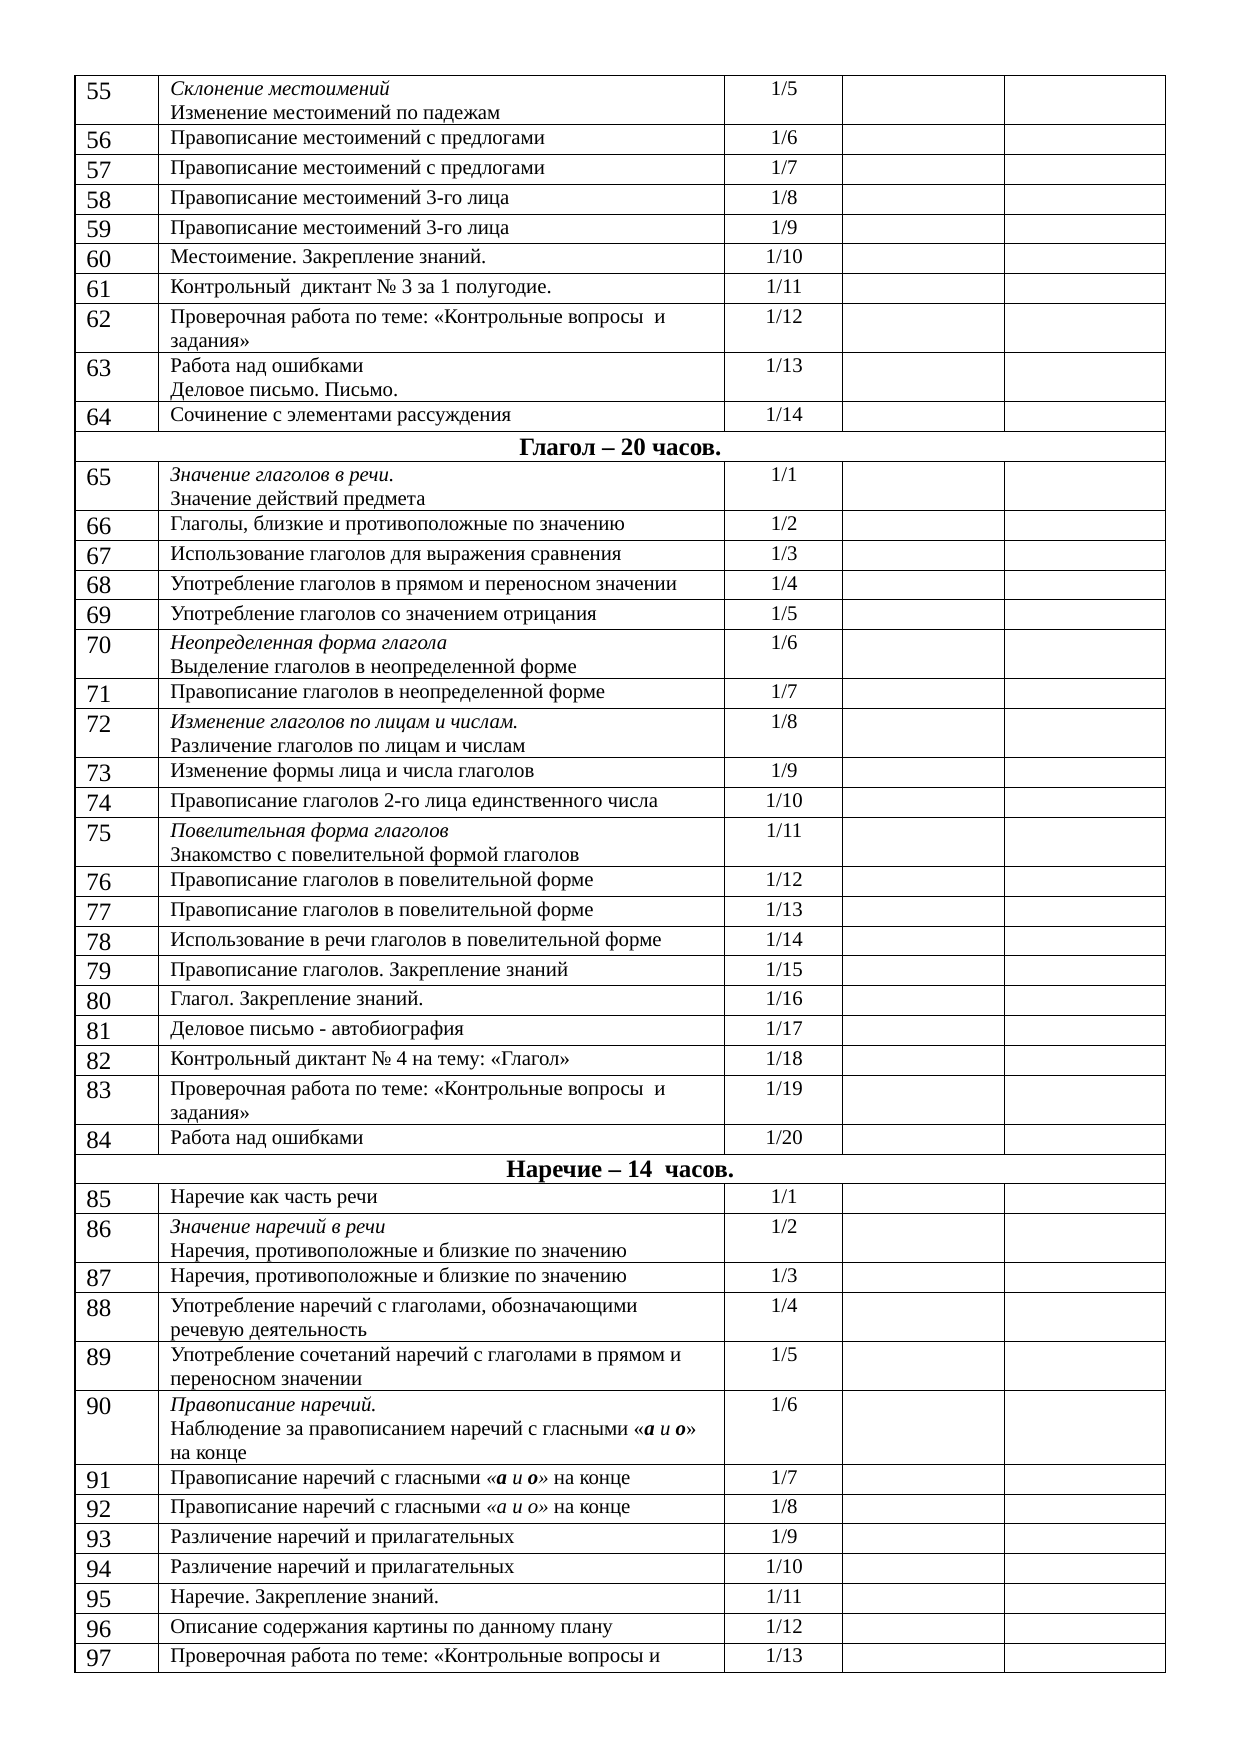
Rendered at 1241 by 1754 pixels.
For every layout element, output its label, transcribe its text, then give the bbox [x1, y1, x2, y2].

table_cell 81 [76, 1016, 158, 1045]
table_cell 1/11 [725, 274, 842, 303]
table_cell [843, 215, 1004, 243]
table_cell [1005, 986, 1165, 1015]
table_cell [843, 402, 1004, 431]
table_cell 92 [76, 1495, 158, 1523]
table_cell [1005, 1214, 1165, 1262]
table_cell [1005, 788, 1165, 817]
table_cell Правописание глаголов в повелительной форме [159, 897, 724, 926]
table_cell Правописание местоимений с предлогами [159, 125, 724, 154]
table_cell [1005, 1554, 1165, 1583]
table_cell Глагол. Закрепление знаний. [159, 986, 724, 1015]
table_cell 61 [76, 274, 158, 303]
table_cell 1/3 [725, 1263, 842, 1292]
table_cell [843, 1391, 1004, 1464]
table_cell [843, 1184, 1004, 1213]
table_cell 1/4 [725, 1293, 842, 1341]
table_cell [843, 571, 1004, 599]
table_cell [1005, 215, 1165, 243]
table_cell Употребление глаголов в прямом и переносном значении [159, 571, 724, 599]
table_cell Значение наречий в речи Наречия, противоположные и близкие по значению [159, 1214, 724, 1262]
table_cell Глагол – 20 часов. [76, 432, 1165, 461]
table_cell [1005, 76, 1165, 124]
table_cell [843, 600, 1004, 629]
table_cell [843, 1214, 1004, 1262]
table_cell [843, 541, 1004, 569]
table_cell 1/14 [725, 402, 842, 431]
table_cell 1/7 [725, 679, 842, 708]
table_cell 1/12 [725, 304, 842, 352]
table_cell [1005, 956, 1165, 985]
table_cell 1/12 [725, 867, 842, 896]
table_cell 55 [76, 76, 158, 124]
table_cell [1005, 758, 1165, 787]
table_cell [843, 1524, 1004, 1553]
table_cell 85 [76, 1184, 158, 1213]
table_cell Различение наречий и прилагательных [159, 1554, 724, 1583]
table_cell 1/2 [725, 1214, 842, 1262]
table_cell Правописание наречий с гласными «а и о» на конце [159, 1495, 724, 1523]
table_cell 1/5 [725, 76, 842, 124]
table_cell Работа над ошибками [159, 1125, 724, 1153]
table_cell 1/10 [725, 1554, 842, 1583]
table_cell Употребление наречий с глаголами, обозначающими речевую деятельность [159, 1293, 724, 1341]
table_cell [843, 185, 1004, 213]
table_cell 1/1 [725, 1184, 842, 1213]
table_cell Деловое письмо - автобиография [159, 1016, 724, 1045]
table_cell Использование глаголов для выражения сравнения [159, 541, 724, 569]
table_cell [1005, 709, 1165, 757]
table_cell 1/9 [725, 215, 842, 243]
table_cell [1005, 1184, 1165, 1213]
table_cell Местоимение. Закрепление знаний. [159, 244, 724, 273]
table_cell [1005, 1293, 1165, 1341]
table_cell Употребление глаголов со значением отрицания [159, 600, 724, 629]
table_cell [843, 1046, 1004, 1074]
table_cell 94 [76, 1554, 158, 1583]
table_cell [843, 897, 1004, 926]
table_cell [843, 758, 1004, 787]
table_cell [1005, 818, 1165, 866]
table_cell 76 [76, 867, 158, 896]
table_cell [843, 867, 1004, 896]
table_cell 1/16 [725, 986, 842, 1015]
table_cell [843, 630, 1004, 678]
table_cell [843, 125, 1004, 154]
table_cell [1005, 1125, 1165, 1153]
table_cell 74 [76, 788, 158, 817]
table_cell 69 [76, 600, 158, 629]
table_cell [1005, 1584, 1165, 1613]
table_cell 57 [76, 155, 158, 184]
table_cell 89 [76, 1342, 158, 1390]
table_cell 86 [76, 1214, 158, 1262]
table_cell 84 [76, 1125, 158, 1153]
table_cell [843, 818, 1004, 866]
table_cell 71 [76, 679, 158, 708]
table_cell 79 [76, 956, 158, 985]
table_cell 1/7 [725, 155, 842, 184]
table_cell 95 [76, 1584, 158, 1613]
table_cell 1/20 [725, 1125, 842, 1153]
table_cell [843, 679, 1004, 708]
table_cell [843, 1584, 1004, 1613]
table_cell 60 [76, 244, 158, 273]
table_cell Наречие – 14 часов. [76, 1155, 1165, 1183]
table_cell 87 [76, 1263, 158, 1292]
table_cell 1/13 [725, 1644, 842, 1672]
table_cell [1005, 1076, 1165, 1124]
table_cell 96 [76, 1614, 158, 1642]
table_cell [1005, 679, 1165, 708]
table_cell Наречия, противоположные и близкие по значению [159, 1263, 724, 1292]
table_cell Повелительная форма глаголов Знакомство с повелительной формой глаголов [159, 818, 724, 866]
table_cell [1005, 1342, 1165, 1390]
table_cell 1/5 [725, 1342, 842, 1390]
table_cell [1005, 630, 1165, 678]
table_cell Правописание глаголов в неопределенной форме [159, 679, 724, 708]
table_cell [843, 274, 1004, 303]
table_cell 83 [76, 1076, 158, 1124]
table_cell [1005, 867, 1165, 896]
table_cell 90 [76, 1391, 158, 1464]
table_cell 1/2 [725, 511, 842, 540]
table_cell 77 [76, 897, 158, 926]
table_cell 1/9 [725, 1524, 842, 1553]
table_cell [843, 1465, 1004, 1493]
table_cell Контрольный диктант № 3 за 1 полугодие. [159, 274, 724, 303]
table_cell [1005, 1614, 1165, 1642]
table_cell Описание содержания картины по данному плану [159, 1614, 724, 1642]
table_cell [843, 155, 1004, 184]
table_cell Наречие. Закрепление знаний. [159, 1584, 724, 1613]
table_cell [843, 462, 1004, 510]
table_cell 62 [76, 304, 158, 352]
table_cell 1/3 [725, 541, 842, 569]
table_cell Неопределенная форма глагола Выделение глаголов в неопределенной форме [159, 630, 724, 678]
table_cell 56 [76, 125, 158, 154]
table_cell 1/8 [725, 185, 842, 213]
table_cell [843, 788, 1004, 817]
table_cell 80 [76, 986, 158, 1015]
table_cell Проверочная работа по теме: «Контрольные вопросы и задания» [159, 1076, 724, 1124]
table_cell 93 [76, 1524, 158, 1553]
table_cell [843, 927, 1004, 955]
table_cell Глаголы, близкие и противоположные по значению [159, 511, 724, 540]
table_cell [1005, 155, 1165, 184]
table_cell Правописание глаголов в повелительной форме [159, 867, 724, 896]
table_cell 1/13 [725, 353, 842, 401]
table_cell [1005, 1263, 1165, 1292]
table_cell Правописание местоимений 3-го лица [159, 185, 724, 213]
table_cell 1/17 [725, 1016, 842, 1045]
table_cell 64 [76, 402, 158, 431]
table_cell 1/9 [725, 758, 842, 787]
table_cell Сочинение с элементами рассуждения [159, 402, 724, 431]
table_cell [1005, 125, 1165, 154]
table_cell [843, 1554, 1004, 1583]
table_cell 70 [76, 630, 158, 678]
table_cell [1005, 541, 1165, 569]
table_cell [843, 304, 1004, 352]
table_cell [843, 1495, 1004, 1523]
table_cell [1005, 927, 1165, 955]
table_cell 1/13 [725, 897, 842, 926]
table_cell 1/8 [725, 709, 842, 757]
table_cell [1005, 1391, 1165, 1464]
table_cell [843, 1644, 1004, 1672]
table_cell [843, 986, 1004, 1015]
table_cell Работа над ошибками Деловое письмо. Письмо. [159, 353, 724, 401]
table_cell 1/11 [725, 818, 842, 866]
table_cell [1005, 462, 1165, 510]
table_cell Проверочная работа по теме: «Контрольные вопросы и [159, 1644, 724, 1672]
table_cell [1005, 185, 1165, 213]
table_cell 63 [76, 353, 158, 401]
table_cell 1/15 [725, 956, 842, 985]
table_cell 1/5 [725, 600, 842, 629]
table_cell [843, 1614, 1004, 1642]
table_cell Проверочная работа по теме: «Контрольные вопросы и задания» [159, 304, 724, 352]
table_cell 88 [76, 1293, 158, 1341]
table_cell 1/6 [725, 125, 842, 154]
table_cell 1/12 [725, 1614, 842, 1642]
table_cell [1005, 1465, 1165, 1493]
table_cell 78 [76, 927, 158, 955]
table_cell 1/8 [725, 1495, 842, 1523]
table_cell Изменение формы лица и числа глаголов [159, 758, 724, 787]
table_cell [1005, 897, 1165, 926]
table_cell Правописание наречий с гласными «а и о» на конце [159, 1465, 724, 1493]
table_cell Правописание глаголов 2-го лица единственного числа [159, 788, 724, 817]
table_cell 1/6 [725, 1391, 842, 1464]
table_cell Правописание местоимений с предлогами [159, 155, 724, 184]
table_cell [843, 1016, 1004, 1045]
table_cell [843, 76, 1004, 124]
table_cell Правописание глаголов. Закрепление знаний [159, 956, 724, 985]
table_cell 1/11 [725, 1584, 842, 1613]
table_cell 68 [76, 571, 158, 599]
table_cell 72 [76, 709, 158, 757]
table_cell 1/10 [725, 788, 842, 817]
table_cell 1/19 [725, 1076, 842, 1124]
table_cell [843, 511, 1004, 540]
table_cell [1005, 244, 1165, 273]
table_cell 1/1 [725, 462, 842, 510]
table_cell [1005, 304, 1165, 352]
table_cell Изменение глаголов по лицам и числам. Различение глаголов по лицам и числам [159, 709, 724, 757]
table_cell 75 [76, 818, 158, 866]
table_cell 1/18 [725, 1046, 842, 1074]
table_cell [1005, 402, 1165, 431]
table_cell Контрольный диктант № 4 на тему: «Глагол» [159, 1046, 724, 1074]
table_cell Использование в речи глаголов в повелительной форме [159, 927, 724, 955]
table_cell [843, 1263, 1004, 1292]
table_cell [843, 1293, 1004, 1341]
table_cell 66 [76, 511, 158, 540]
table_cell [1005, 600, 1165, 629]
table_cell 91 [76, 1465, 158, 1493]
table_cell [1005, 274, 1165, 303]
table_cell Употребление сочетаний наречий с глаголами в прямом и переносном значении [159, 1342, 724, 1390]
table_cell 1/4 [725, 571, 842, 599]
table_cell [843, 1342, 1004, 1390]
table_cell 1/14 [725, 927, 842, 955]
table_cell 1/10 [725, 244, 842, 273]
table_cell [843, 1125, 1004, 1153]
table_cell 97 [76, 1644, 158, 1672]
table_cell 65 [76, 462, 158, 510]
table_cell [1005, 353, 1165, 401]
table_cell Правописание местоимений 3-го лица [159, 215, 724, 243]
table_cell [1005, 1644, 1165, 1672]
table_cell 1/7 [725, 1465, 842, 1493]
table_cell Значение глаголов в речи. Значение действий предмета [159, 462, 724, 510]
table_cell Различение наречий и прилагательных [159, 1524, 724, 1553]
table_cell [1005, 571, 1165, 599]
table_cell 67 [76, 541, 158, 569]
table_cell 82 [76, 1046, 158, 1074]
table_cell [1005, 1524, 1165, 1553]
table_cell 73 [76, 758, 158, 787]
table_cell Склонение местоимений Изменение местоимений по падежам [159, 76, 724, 124]
table_cell [1005, 1016, 1165, 1045]
table_cell Правописание наречий. Наблюдение за правописанием наречий с гласными «а и о» на конце [159, 1391, 724, 1464]
table_cell [1005, 1046, 1165, 1074]
table_cell [843, 709, 1004, 757]
table_cell 1/6 [725, 630, 842, 678]
table_cell [843, 1076, 1004, 1124]
table_cell Наречие как часть речи [159, 1184, 724, 1213]
table_cell [843, 244, 1004, 273]
table_cell 59 [76, 215, 158, 243]
table_cell [843, 353, 1004, 401]
table_cell [1005, 511, 1165, 540]
table_cell [1005, 1495, 1165, 1523]
table_cell 58 [76, 185, 158, 213]
table_cell [843, 956, 1004, 985]
